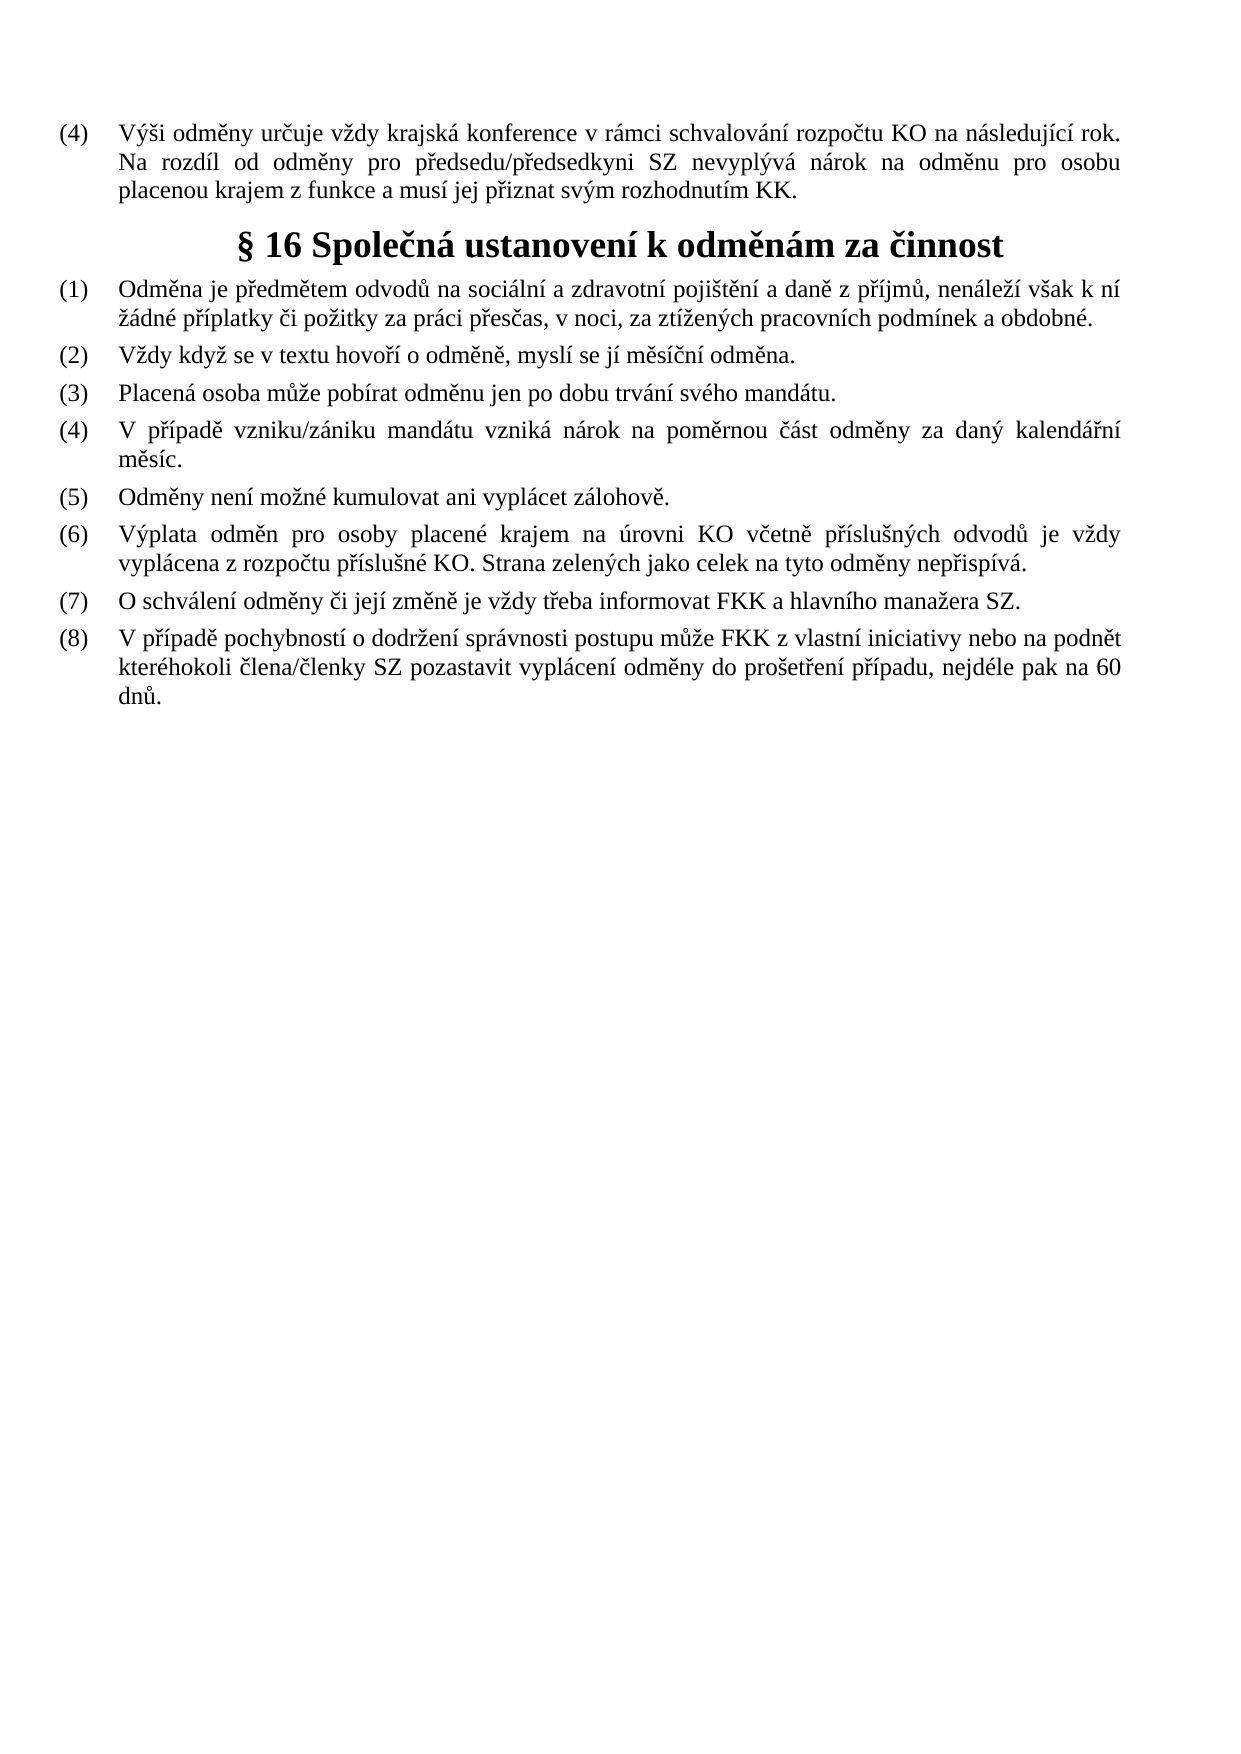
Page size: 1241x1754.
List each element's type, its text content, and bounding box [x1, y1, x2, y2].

list Výši odměny určuje vždy krajská konference v rámci schvalování rozpočtu KO na následující rok. Na rozdíl od odměny pro předsedu/předsedkyni SZ nevyplývá nárok na odměnu pro osobu placenou krajem z funkce a musí jej přiznat svým rozhodnutím KK. [59, 118, 1122, 204]
list Placená osoba může pobírat odměnu jen po dobu trvání svého mandátu. [59, 378, 1122, 407]
list V případě pochybností o dodržení správnosti postupu může FKK z vlastní iniciativy nebo na podnět kteréhokoli člena/členky SZ pozastavit vyplácení odměny do prošetření případu, nejdéle pak na 60 dnů. [59, 623, 1122, 710]
list Odměna je předmětem odvodů na sociální a zdravotní pojištění a daně z příjmů, nenáleží však k ní žádné příplatky či požitky za práci přesčas, v noci, za ztížených pracovních podmínek a obdobné. [59, 274, 1122, 332]
list V případě vzniku/zániku mandátu vzniká nárok na poměrnou část odměny za daný kalendářní měsíc. [59, 416, 1122, 473]
list Vždy když se v textu hovoří o odměně, myslí se jí měsíční odměna. [59, 340, 1122, 369]
list Odměny není možné kumulovat ani vyplácet zálohově. [59, 482, 1122, 511]
list Výplata odměn pro osoby placené krajem na úrovni KO včetně příslušných odvodů je vždy vyplácena z rozpočtu příslušné KO. Strana zelených jako celek na tyto odměny nepřispívá. [59, 519, 1122, 577]
list O schválení odměny či její změně je vždy třeba informovat FKK a hlavního manažera SZ. [59, 586, 1122, 615]
subtitle § 16 Společná ustanovení k odměnám za činnost [118, 222, 1122, 265]
